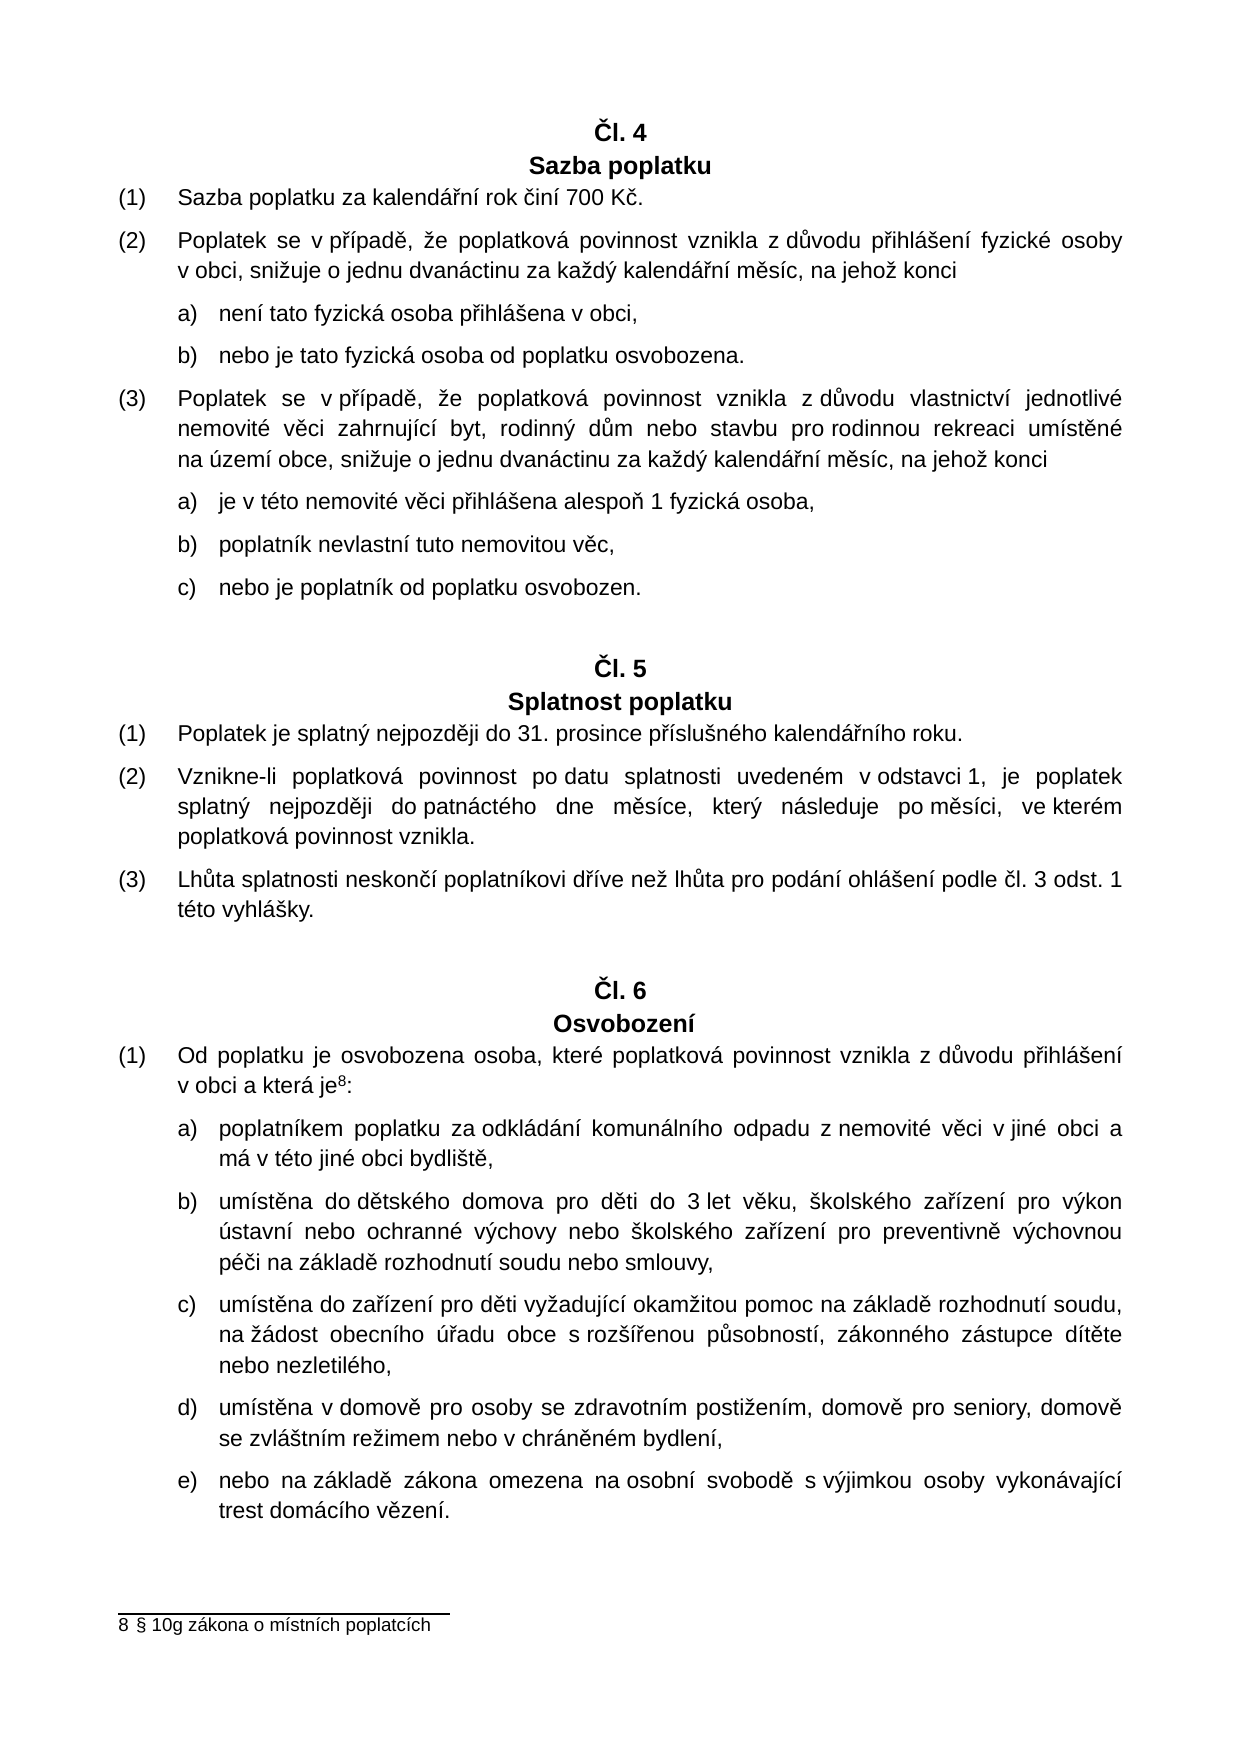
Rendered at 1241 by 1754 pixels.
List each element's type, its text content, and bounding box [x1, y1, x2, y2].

list nebo na základě zákona omezena na osobní svobodě s výjimkou osoby vykonávající trest domácího vězení. [177, 1467, 1122, 1524]
list je v této nemovité věci přihlášena alespoň 1 fyzická osoba, [177, 488, 1122, 515]
list poplatník nevlastní tuto nemovitou věc, [177, 531, 1122, 557]
list Poplatek je splatný nejpozději do 31. prosince příslušného kalendářního roku. [118, 720, 1122, 746]
list umístěna do zařízení pro děti vyžadující okamžitou pomoc na základě rozhodnutí soudu, na žádost obecního úřadu obce s rozšířenou působností, zákonného zástupce dítěte nebo nezletilého, [177, 1291, 1122, 1378]
list § 10g zákona o místních poplatcích [118, 1614, 1122, 1635]
list nebo je tato fyzická osoba od poplatku osvobozena. [177, 342, 1122, 369]
list Lhůta splatnosti neskončí poplatníkovi dříve než lhůta pro podání ohlášení podle čl. 3 odst. 1 této vyhlášky. [118, 866, 1122, 922]
subtitle Čl. 4 Sazba poplatku [118, 118, 1122, 180]
list není tato fyzická osoba přihlášena v obci, [177, 300, 1122, 326]
subtitle Čl. 6 Osvobození [118, 976, 1122, 1038]
list Poplatek se v případě, že poplatková povinnost vznikla z důvodu přihlášení fyzické osoby v obci, snižuje o jednu dvanáctinu za každý kalendářní měsíc, na jehož konci [118, 227, 1122, 283]
list Vznikne-li poplatková povinnost po datu splatnosti uvedeném v odstavci 1, je poplatek splatný nejpozději do patnáctého dne měsíce, který následuje po měsíci, ve kterém poplatková povinnost vznikla. [118, 763, 1122, 849]
list Poplatek se v případě, že poplatková povinnost vznikla z důvodu vlastnictví jednotlivé nemovité věci zahrnující byt, rodinný dům nebo stavbu pro rodinnou rekreaci umístěné na území obce, snižuje o jednu dvanáctinu za každý kalendářní měsíc, na jehož konci [118, 385, 1122, 472]
list nebo je poplatník od poplatku osvobozen. [177, 574, 1122, 600]
list umístěna do dětského domova pro děti do 3 let věku, školského zařízení pro výkon ústavní nebo ochranné výchovy nebo školského zařízení pro preventivně výchovnou péči na základě rozhodnutí soudu nebo smlouvy, [177, 1188, 1122, 1275]
list umístěna v domově pro osoby se zdravotním postižením, domově pro seniory, domově se zvláštním režimem nebo v chráněném bydlení, [177, 1394, 1122, 1451]
list poplatníkem poplatku za odkládání komunálního odpadu z nemovité věci v jiné obci a má v této jiné obci bydliště, [177, 1115, 1122, 1172]
list Sazba poplatku za kalendářní rok činí 700 Kč. [118, 184, 1122, 211]
subtitle Čl. 5 Splatnost poplatku [118, 654, 1122, 716]
list Od poplatku je osvobozena osoba, které poplatková povinnost vznikla z důvodu přihlášení v obci a která je: [118, 1042, 1122, 1099]
